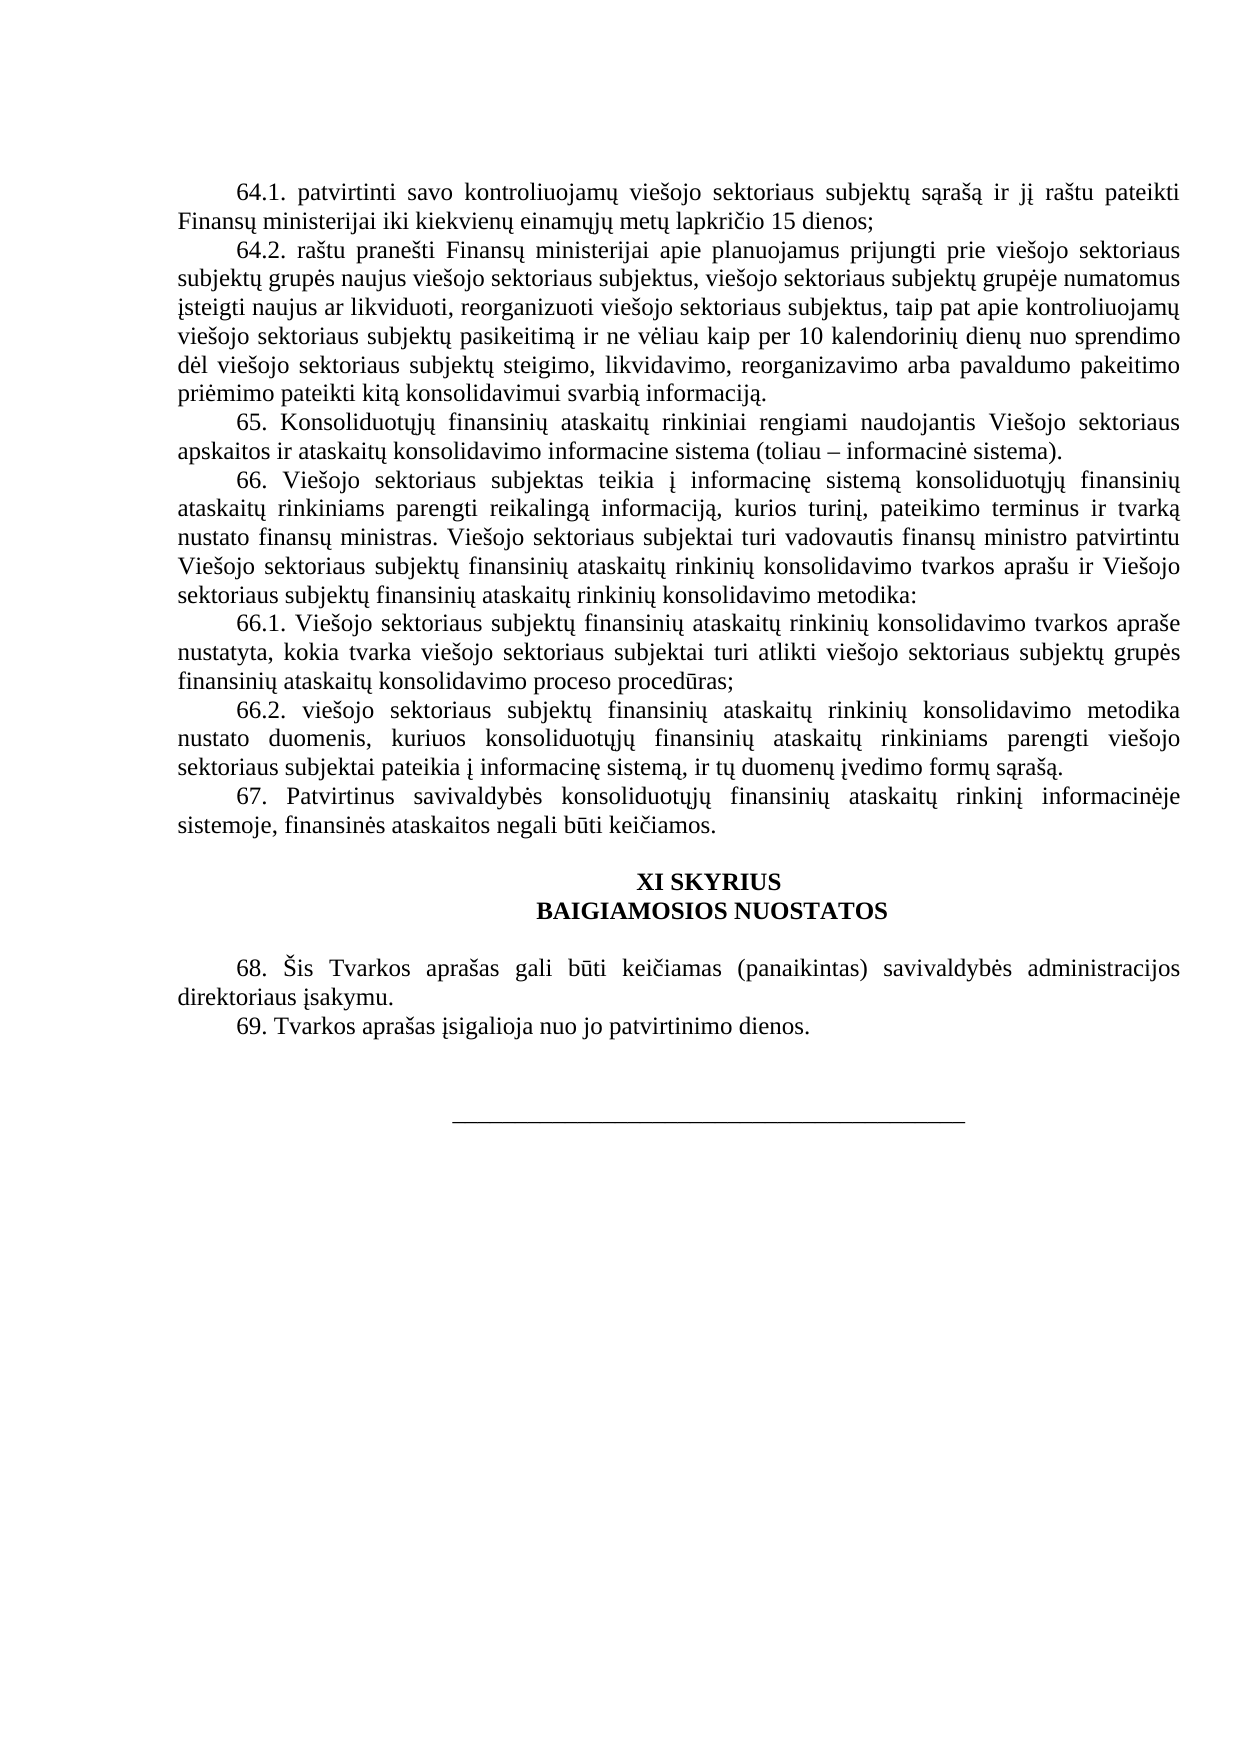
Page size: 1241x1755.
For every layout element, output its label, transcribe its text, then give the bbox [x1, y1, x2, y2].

text 67. Patvirtinus savivaldybės konsoliduotųjų finansinių ataskaitų rinkinį informacinėje sistemoje, finansinės ataskaitos negali būti keičiamos. [177, 781, 1181, 838]
text 64.2. raštu pranešti Finansų ministerijai apie planuojamus prijungti prie viešojo sektoriaus subjektų grupės naujus viešojo sektoriaus subjektus, viešojo sektoriaus subjektų grupėje numatomus įsteigti naujus ar likviduoti, reorganizuoti viešojo sektoriaus subjektus, taip pat apie kontroliuojamų viešojo sektoriaus subjektų pasikeitimą ir ne vėliau kaip per 10 kalendorinių dienų nuo sprendimo dėl viešojo sektoriaus subjektų steigimo, likvidavimo, reorganizavimo arba pavaldumo pakeitimo priėmimo pateikti kitą konsolidavimui svarbią informaciją. [177, 235, 1181, 407]
text _________________________________________ [177, 1097, 1181, 1126]
text XI SKYRIUS [177, 867, 1181, 896]
text 64.1. patvirtinti savo kontroliuojamų viešojo sektoriaus subjektų sąrašą ir jį raštu pateikti Finansų ministerijai iki kiekvienų einamųjų metų lapkričio 15 dienos; [177, 177, 1181, 235]
text 69. Tvarkos aprašas įsigalioja nuo jo patvirtinimo dienos. [177, 1011, 1181, 1040]
text BAIGIAMOSIOS NUOSTATOS [177, 896, 1181, 925]
text 66. Viešojo sektoriaus subjektas teikia į informacinę sistemą konsoliduotųjų finansinių ataskaitų rinkiniams parengti reikalingą informaciją, kurios turinį, pateikimo terminus ir tvarką nustato finansų ministras. Viešojo sektoriaus subjektai turi vadovautis finansų ministro patvirtintu Viešojo sektoriaus subjektų finansinių ataskaitų rinkinių konsolidavimo tvarkos aprašu ir Viešojo sektoriaus subjektų finansinių ataskaitų rinkinių konsolidavimo metodika: [177, 465, 1181, 608]
text 65. Konsoliduotųjų finansinių ataskaitų rinkiniai rengiami naudojantis Viešojo sektoriaus apskaitos ir ataskaitų konsolidavimo informacine sistema (toliau – informacinė sistema). [177, 407, 1181, 465]
text 66.1. Viešojo sektoriaus subjektų finansinių ataskaitų rinkinių konsolidavimo tvarkos apraše nustatyta, kokia tvarka viešojo sektoriaus subjektai turi atlikti viešojo sektoriaus subjektų grupės finansinių ataskaitų konsolidavimo proceso procedūras; [177, 608, 1181, 695]
text 66.2. viešojo sektoriaus subjektų finansinių ataskaitų rinkinių konsolidavimo metodika nustato duomenis, kuriuos konsoliduotųjų finansinių ataskaitų rinkiniams parengti viešojo sektoriaus subjektai pateikia į informacinę sistemą, ir tų duomenų įvedimo formų sąrašą. [177, 695, 1181, 781]
text 68. Šis Tvarkos aprašas gali būti keičiamas (panaikintas) savivaldybės administracijos direktoriaus įsakymu. [177, 953, 1181, 1011]
